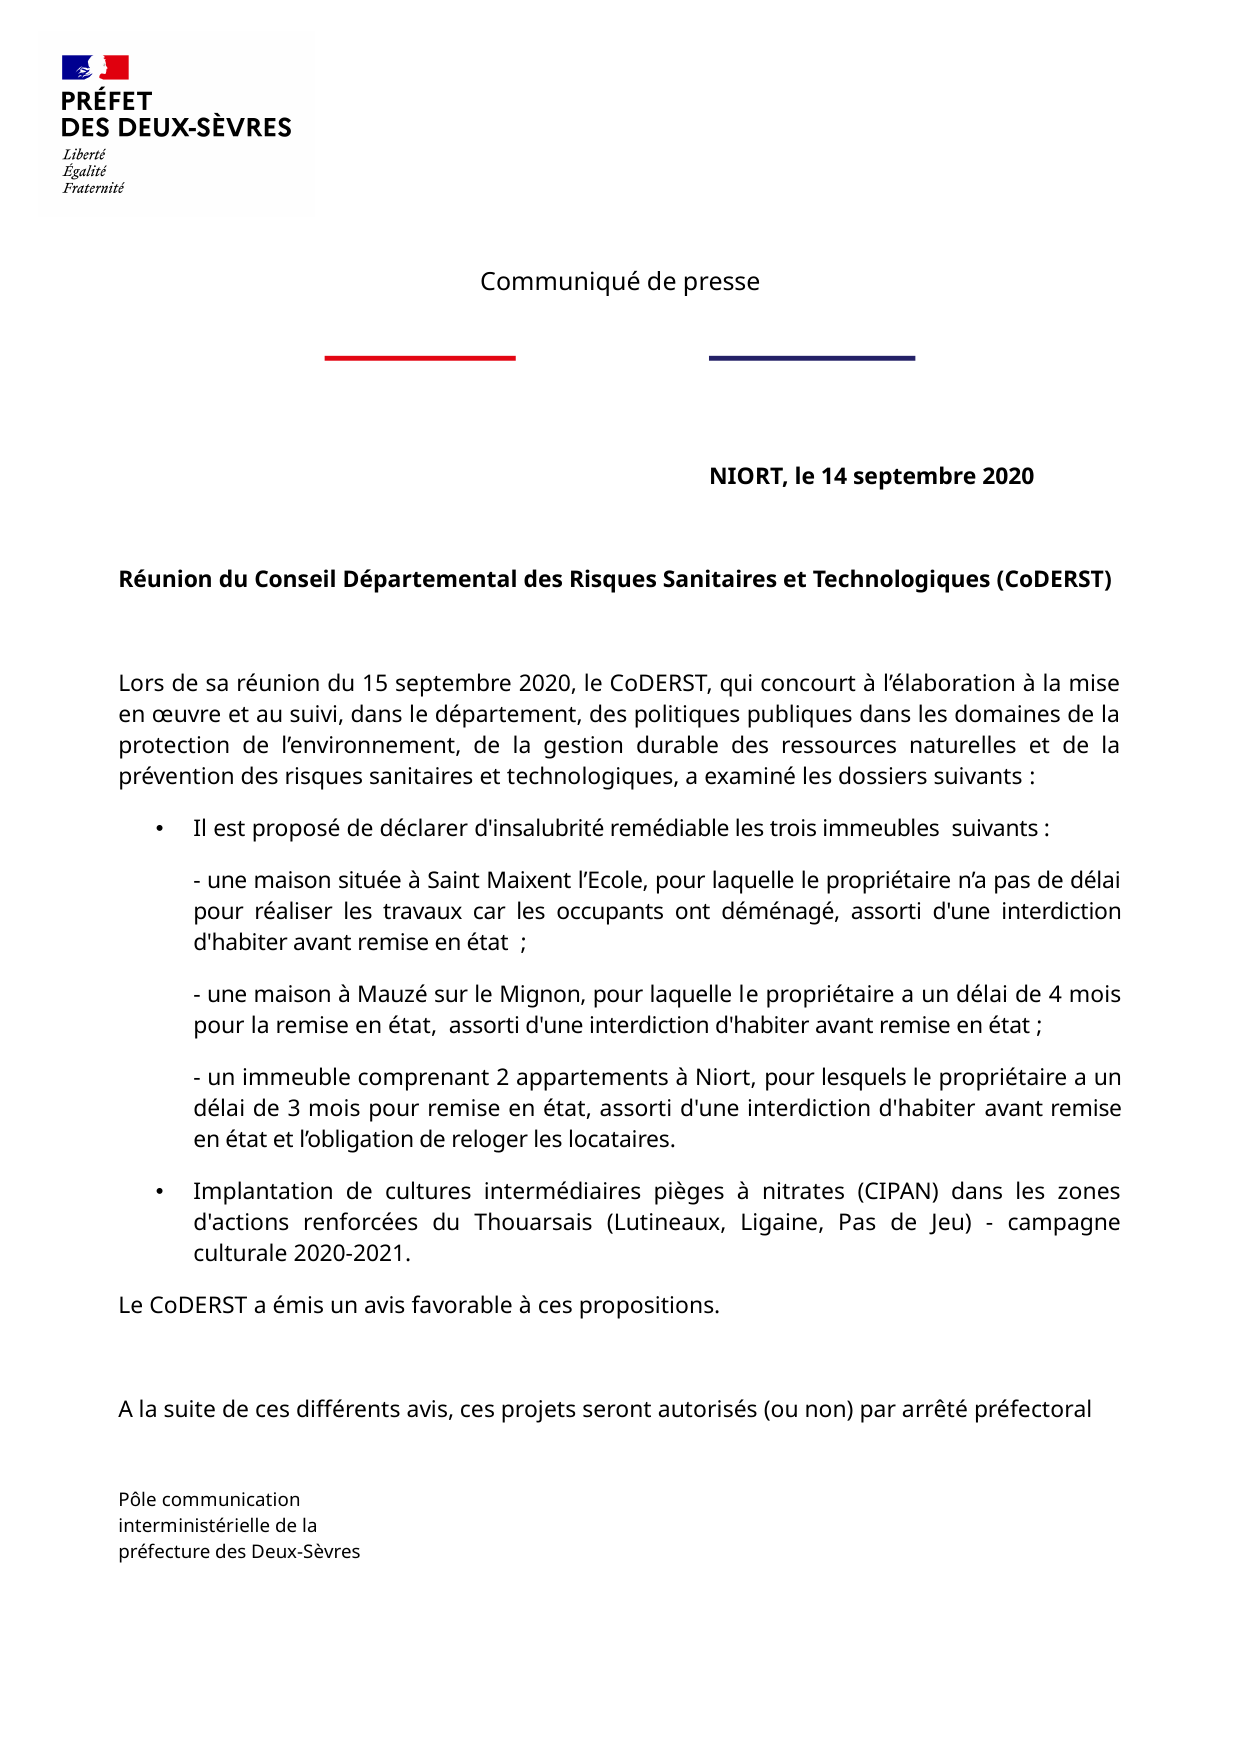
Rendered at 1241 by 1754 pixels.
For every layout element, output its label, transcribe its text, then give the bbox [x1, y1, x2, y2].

text Communiqué de presse [118, 263, 1122, 297]
text NIORT, le 14 septembre 2020 [118, 459, 1234, 491]
text préfecture des Deux-Sèvres [118, 1538, 1122, 1564]
text A la suite de ces différents avis, ces projets seront autorisés (ou non) par arrêté préfectoral [118, 1392, 1122, 1423]
text Pôle communication [118, 1486, 1122, 1512]
list Implantation de cultures intermédiaires pièges à nitrates (CIPAN) dans les zones d'actions renforcées du Thouarsais (Lutineaux, Ligaine, Pas de Jeu) - campagne culturale 2020-2021. [156, 1175, 1122, 1268]
list Il est proposé de déclarer d'insalubrité remédiable les trois immeubles suivants : [156, 812, 1122, 843]
picture [38, 31, 315, 217]
list Le CoDERST a émis un avis favorable à ces propositions. [118, 1289, 1122, 1320]
list - un immeuble comprenant 2 appartements à Niort, pour lesquels le propriétaire a un délai de 3 mois pour remise en état, assorti d'une interdiction d'habiter avant remise en état et l’obligation de reloger les locataires. [156, 1061, 1122, 1154]
text Lors de sa réunion du 15 septembre 2020, le CoDERST, qui concourt à l’élaboration à la mise en œuvre et au suivi, dans le département, des politiques publiques dans les domaines de la protection de l’environnement, de la gestion durable des ressources naturelles et de la prévention des risques sanitaires et technologiques, a examiné les dossiers suivants : [118, 667, 1122, 791]
text interministérielle de la [118, 1512, 1122, 1538]
list - une maison à Mauzé sur le Mignon, pour laquelle le propriétaire a un délai de 4 mois pour la remise en état, assorti d'une interdiction d'habiter avant remise en état ; [156, 978, 1122, 1040]
picture [324, 339, 916, 384]
list - une maison située à Saint Maixent l’Ecole, pour laquelle le propriétaire n’a pas de délai pour réaliser les travaux car les occupants ont déménagé, assorti d'une interdiction d'habiter avant remise en état ; [156, 864, 1122, 957]
text Réunion du Conseil Départemental des Risques Sanitaires et Technologiques (CoDERST) [118, 563, 1234, 594]
